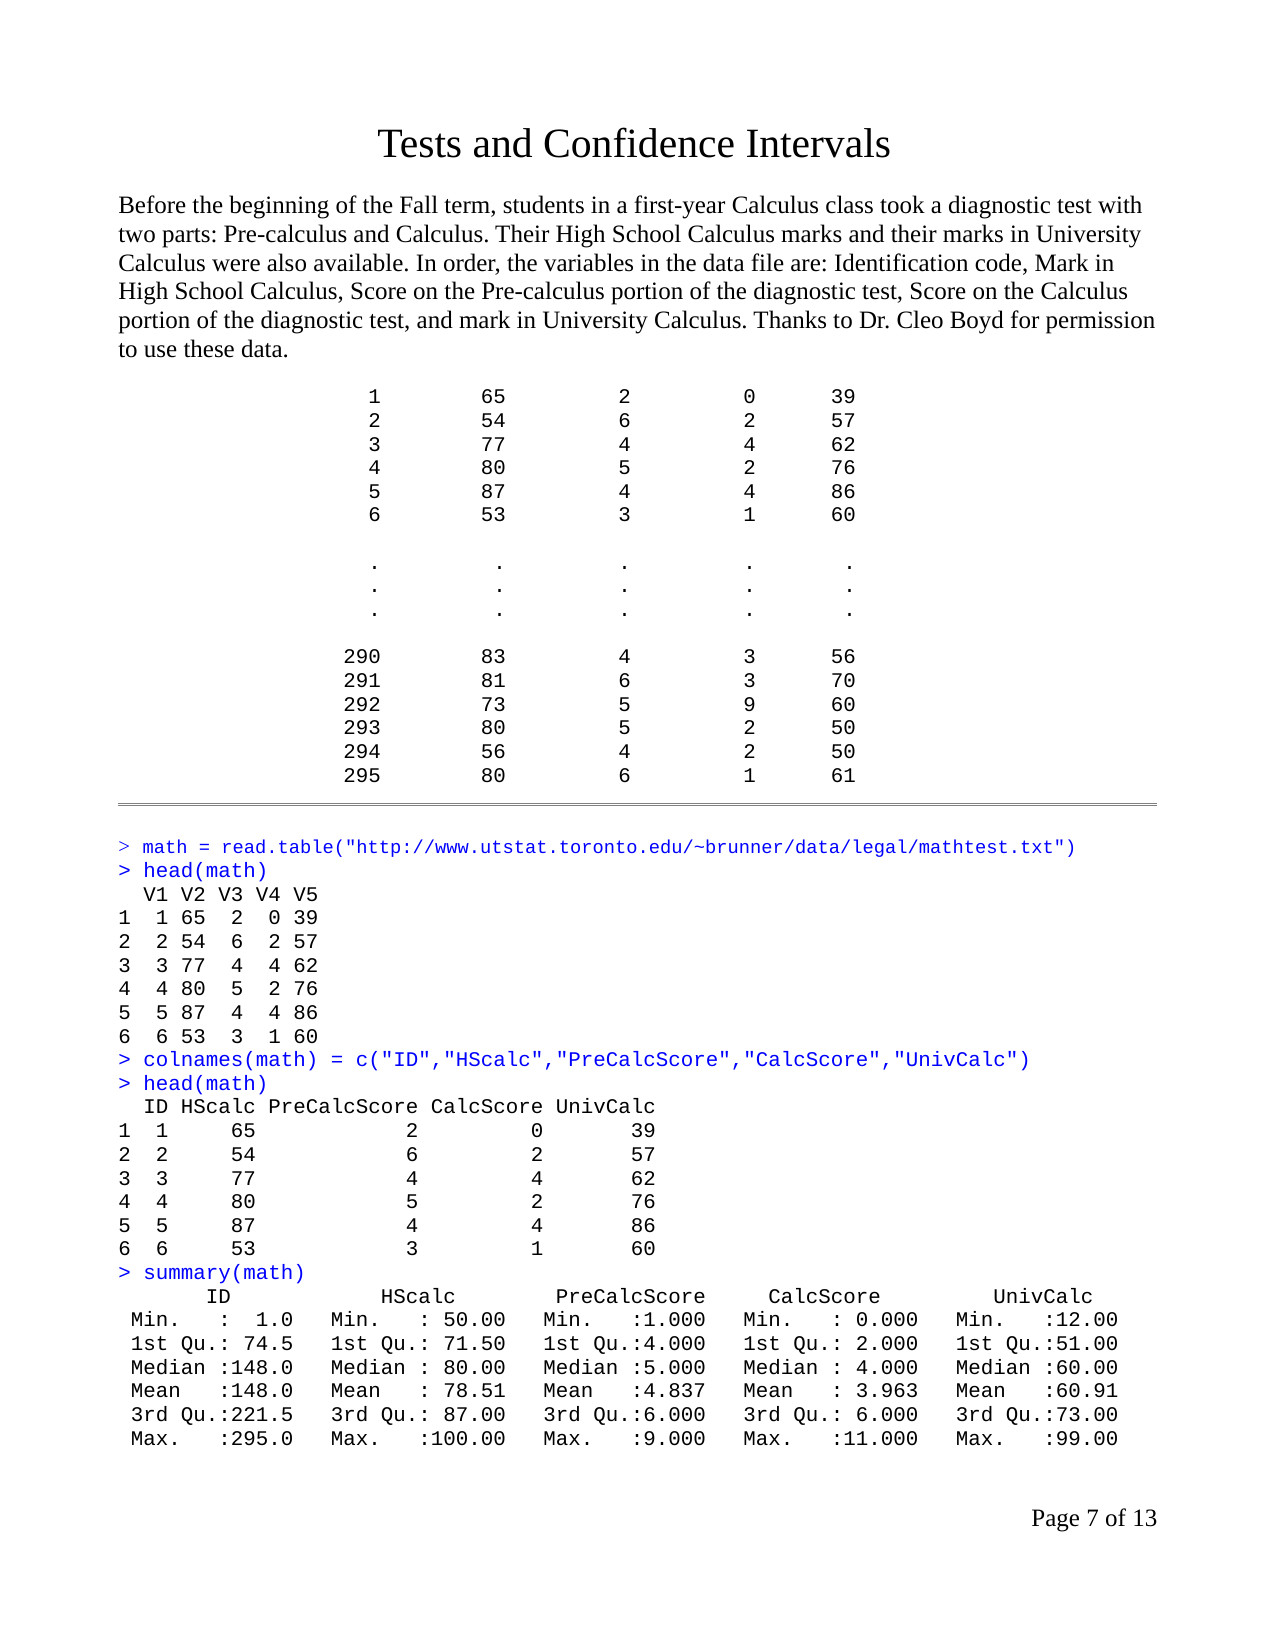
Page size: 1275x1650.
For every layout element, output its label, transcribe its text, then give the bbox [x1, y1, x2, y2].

text Before the beginning of the Fall term, students in a first-year Calculus class took a diagnostic test with two parts: Pre-calculus and Calculus. Their High School Calculus marks and their marks in University Calculus were also available. In order, the variables in the data file are: Identification code, Mark in High School Calculus, Score on the Pre-calculus portion of the diagnostic test, Score on the Calculus portion of the diagnostic test, and mark in University Calculus. Thanks to Dr. Cleo Boyd for permission to use these data. [118, 190, 1160, 363]
text 290 83 4 3 56 [118, 646, 1160, 670]
text 2 2 54 6 2 57 [118, 931, 1160, 955]
text 293 80 5 2 50 [118, 717, 1160, 741]
text 4 80 5 2 76 [118, 457, 1160, 481]
text 5 5 87 4 4 86 [118, 1002, 1160, 1026]
text 291 81 6 3 70 [118, 670, 1160, 694]
text V1 V2 V3 V4 V5 [118, 884, 1160, 907]
text 5 87 4 4 86 [118, 481, 1160, 504]
text . . . . . [118, 552, 1160, 575]
text 4 4 80 5 2 76 [118, 978, 1160, 1002]
text 3 3 77 4 4 62 [118, 955, 1160, 978]
text 6 6 53 3 1 60 [118, 1238, 1160, 1262]
text 3rd Qu.:221.5 3rd Qu.: 87.00 3rd Qu.:6.000 3rd Qu.: 6.000 3rd Qu.:73.00 [118, 1404, 1160, 1428]
text > summary(math) [118, 1262, 1160, 1286]
text ID HScalc PreCalcScore CalcScore UnivCalc [118, 1097, 1160, 1120]
text . . . . . [118, 599, 1160, 623]
text 292 73 5 9 60 [118, 694, 1160, 717]
text 295 80 6 1 61 [118, 764, 1160, 788]
text 3 3 77 4 4 62 [118, 1167, 1160, 1191]
text > math = read.table("http://www.utstat.toronto.edu/~brunner/data/legal/mathtest.txt") [118, 834, 1160, 860]
text 2 2 54 6 2 57 [118, 1144, 1160, 1167]
text 1 1 65 2 0 39 [118, 907, 1160, 931]
text Min. : 1.0 Min. : 50.00 Min. :1.000 Min. : 0.000 Min. :12.00 [118, 1309, 1160, 1333]
text 6 6 53 3 1 60 [118, 1026, 1160, 1049]
text > head(math) [118, 860, 1160, 884]
text 4 4 80 5 2 76 [118, 1191, 1160, 1215]
text 3 77 4 4 62 [118, 433, 1160, 457]
text > colnames(math) = c("ID","HScalc","PreCalcScore","CalcScore","UnivCalc") [118, 1049, 1160, 1073]
text 1 65 2 0 39 [118, 386, 1160, 410]
text ID HScalc PreCalcScore CalcScore UnivCalc [118, 1286, 1160, 1309]
text . . . . . [118, 575, 1160, 599]
text 1 1 65 2 0 39 [118, 1120, 1160, 1144]
text 5 5 87 4 4 86 [118, 1215, 1160, 1238]
text Max. :295.0 Max. :100.00 Max. :9.000 Max. :11.000 Max. :99.00 [118, 1428, 1160, 1451]
text > head(math) [118, 1073, 1160, 1097]
text 294 56 4 2 50 [118, 741, 1160, 764]
text Mean :148.0 Mean : 78.51 Mean :4.837 Mean : 3.963 Mean :60.91 [118, 1380, 1160, 1404]
text 2 54 6 2 57 [118, 410, 1160, 433]
text 1st Qu.: 74.5 1st Qu.: 71.50 1st Qu.:4.000 1st Qu.: 2.000 1st Qu.:51.00 [118, 1333, 1160, 1357]
text Median :148.0 Median : 80.00 Median :5.000 Median : 4.000 Median :60.00 [118, 1357, 1160, 1380]
text Tests and Confidence Intervals [118, 118, 1160, 166]
text 6 53 3 1 60 [118, 504, 1160, 528]
